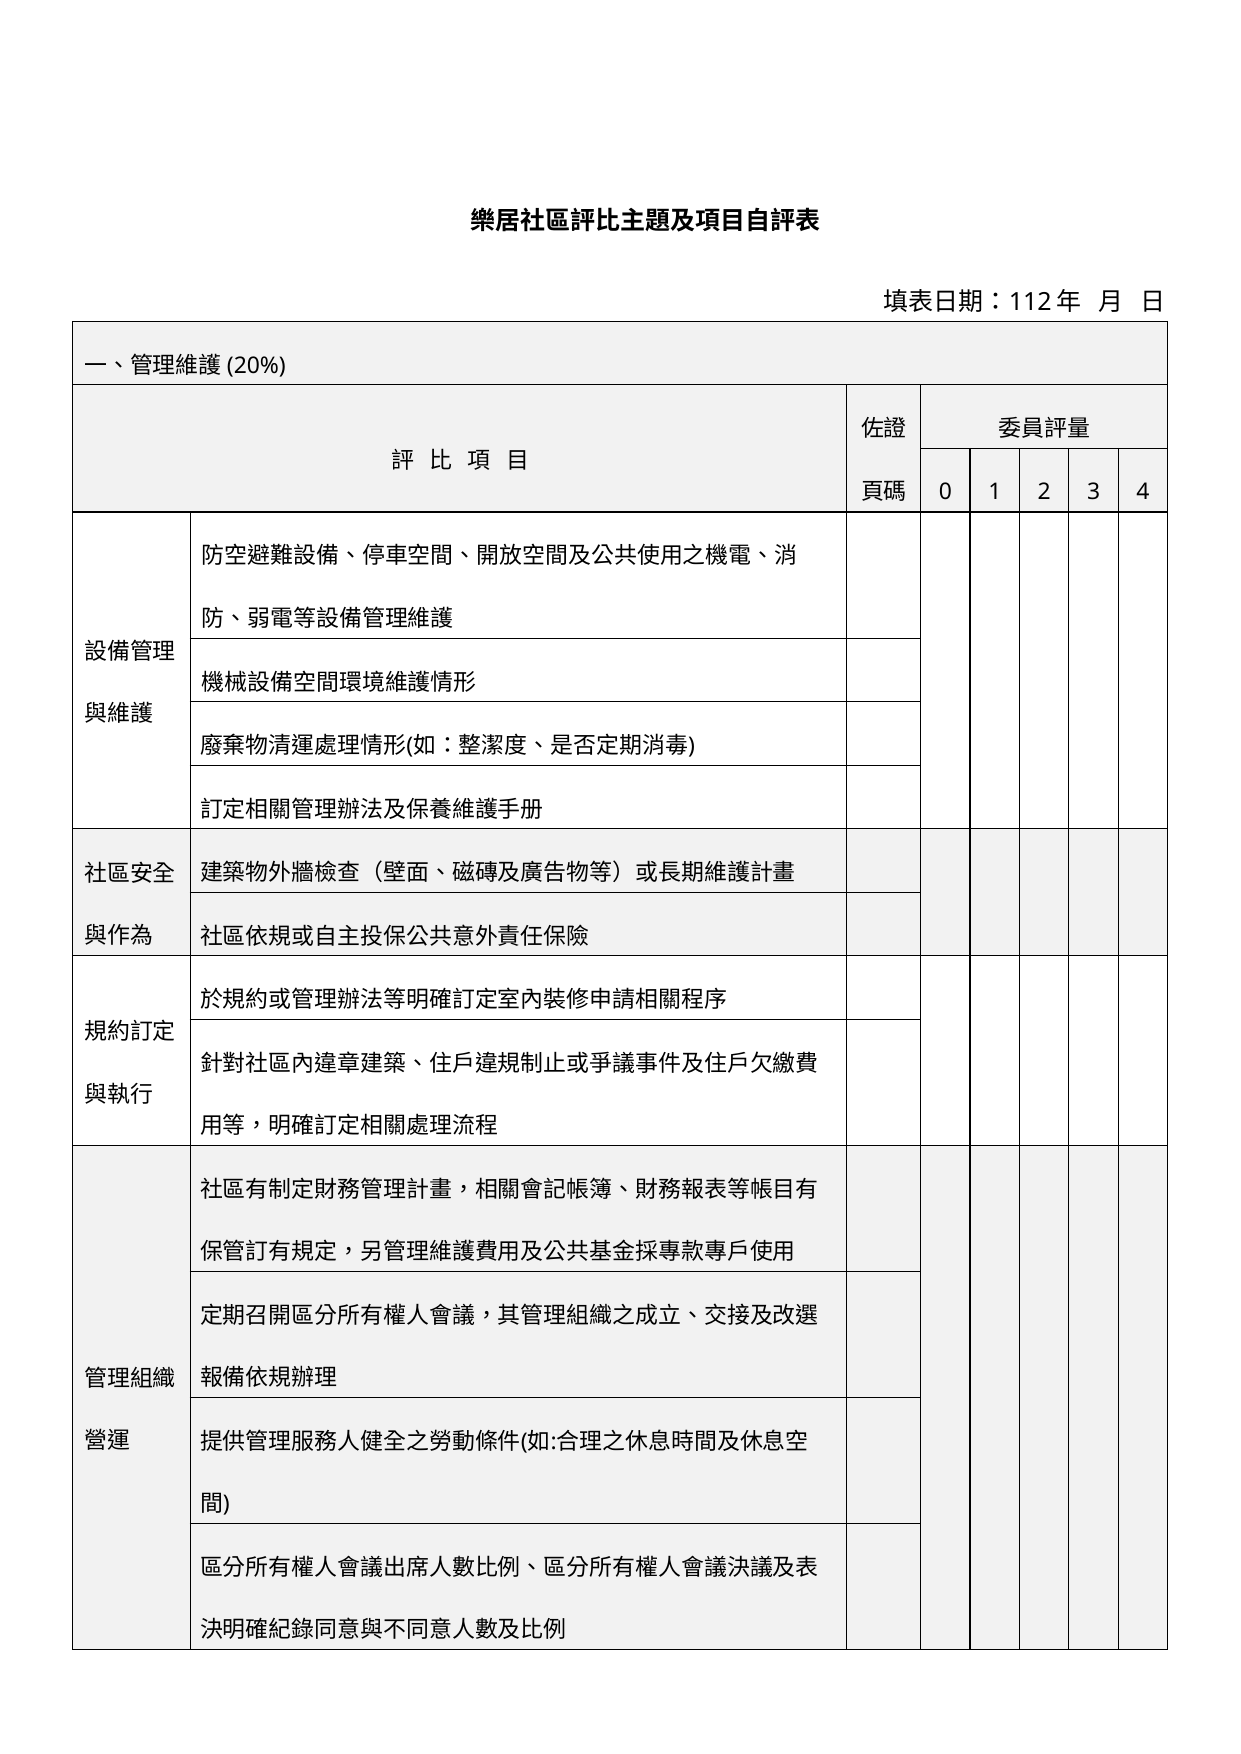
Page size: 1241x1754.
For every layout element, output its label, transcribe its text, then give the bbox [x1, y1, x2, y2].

table_cell [971, 513, 1019, 828]
table_cell [971, 1146, 1019, 1649]
text 填表日期：112年 月 日 [75, 258, 1165, 321]
table_cell 定期召開區分所有權人會議，其管理組織之成立、交接及改選報備依規辦理 [191, 1272, 846, 1397]
table_cell [1119, 956, 1167, 1145]
table_cell 規約訂定與執行 [73, 956, 190, 1145]
table_header 一、管理維護 (20%) [73, 322, 1167, 384]
table_cell [1020, 1146, 1068, 1649]
table_cell [847, 893, 920, 955]
table_cell 1 [971, 449, 1019, 511]
table_cell [1119, 1146, 1167, 1649]
table_cell 委員評量 [921, 385, 1167, 448]
table_cell [847, 1398, 920, 1523]
table_cell 建築物外牆檢查（壁面、磁磚及廣告物等）或長期維護計畫 [191, 829, 846, 892]
table_cell 社區有制定財務管理計畫，相關會記帳簿、財務報表等帳目有保管訂有規定，另管理維護費用及公共基金採專款專戶使用 [191, 1146, 846, 1271]
table_cell 區分所有權人會議出席人數比例、區分所有權人會議決議及表決明確紀錄同意與不同意人數及比例 [191, 1524, 846, 1649]
text 樂居社區評比主題及項目自評表 [125, 177, 1165, 239]
table_cell [847, 1272, 920, 1397]
table_cell [847, 829, 920, 892]
table_cell [1119, 829, 1167, 955]
table_cell 2 [1020, 449, 1068, 511]
table_cell 於規約或管理辦法等明確訂定室內裝修申請相關程序 [191, 956, 846, 1019]
table_cell [1069, 829, 1118, 955]
table_cell 廢棄物清運處理情形(如：整潔度、是否定期消毒) [191, 702, 846, 764]
table_cell [921, 513, 969, 828]
table_cell 針對社區內違章建築、住戶違規制止或爭議事件及住戶欠繳費用等，明確訂定相關處理流程 [191, 1020, 846, 1145]
table_cell 管理組織營運 [73, 1146, 190, 1649]
table_cell [1020, 956, 1068, 1145]
table_cell 社區安全與作為 [73, 829, 190, 955]
table_cell [847, 1020, 920, 1145]
table_cell [1119, 513, 1167, 828]
table_cell [1069, 513, 1118, 828]
table_cell [971, 829, 1019, 955]
table_cell [847, 513, 920, 637]
table_cell [921, 1146, 969, 1649]
table_cell [847, 639, 920, 701]
table_cell [1069, 956, 1118, 1145]
table_cell 0 [921, 449, 969, 511]
table_cell 提供管理服務人健全之勞動條件(如:合理之休息時間及休息空間) [191, 1398, 846, 1523]
table_cell 機械設備空間環境維護情形 [191, 639, 846, 701]
table_cell 防空避難設備、停車空間、開放空間及公共使用之機電、消防、弱電等設備管理維護 [191, 513, 846, 637]
table_cell 社區依規或自主投保公共意外責任保險 [191, 893, 846, 955]
table_cell [847, 702, 920, 764]
table_cell [921, 956, 969, 1145]
table_cell [847, 1524, 920, 1649]
table_cell 評 比 項 目 [73, 385, 846, 511]
table_cell [1069, 1146, 1118, 1649]
table_cell [847, 956, 920, 1019]
table_cell 3 [1069, 449, 1118, 511]
table_cell 4 [1119, 449, 1167, 511]
table_cell 設備管理與維護 [73, 513, 190, 828]
table_cell [1020, 513, 1068, 828]
table_cell [847, 766, 920, 828]
table_cell 佐證 頁碼 [847, 385, 920, 511]
table_cell [971, 956, 1019, 1145]
table_cell [847, 1146, 920, 1271]
table_cell 訂定相關管理辦法及保養維護手册 [191, 766, 846, 828]
table_cell [921, 829, 969, 955]
table_cell [1020, 829, 1068, 955]
